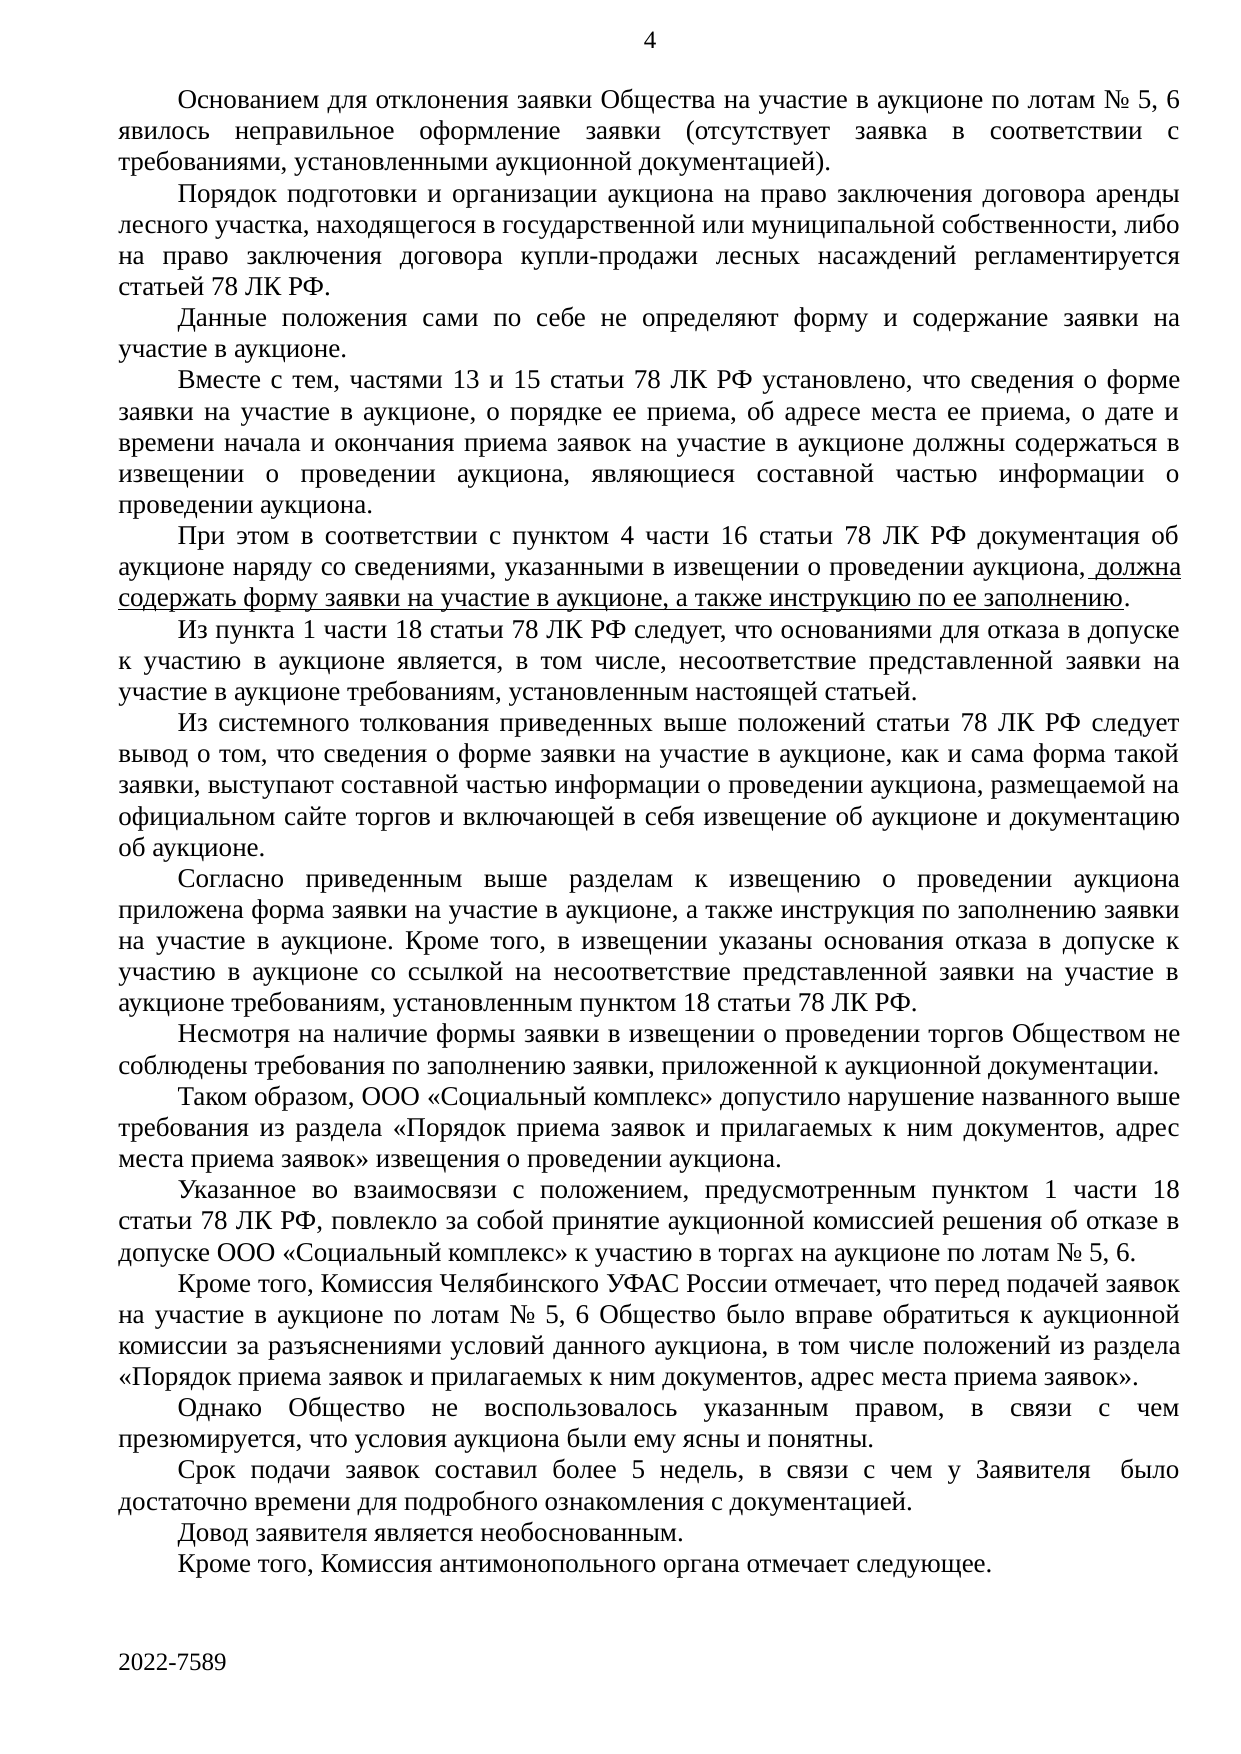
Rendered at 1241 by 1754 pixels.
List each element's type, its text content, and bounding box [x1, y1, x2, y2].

text Указанное во взаимосвязи с положением, предусмотренным пунктом 1 части 18 статьи 78 ЛК РФ, повлекло за собой принятие аукционной комиссией решения об отказе в допуске ООО «Социальный комплекс» к участию в торгах на аукционе по лотам № 5, 6. [118, 1173, 1181, 1267]
text Из пункта 1 части 18 статьи 78 ЛК РФ следует, что основаниями для отказа в допуске к участию в аукционе является, в том числе, несоответствие представленной заявки на участие в аукционе требованиям, установленным настоящей статьей. [118, 613, 1181, 706]
text Кроме того, Комиссия антимонопольного органа отмечает следующее. [118, 1547, 1181, 1578]
text Вместе с тем, частями 13 и 15 статьи 78 ЛК РФ установлено, что сведения о форме заявки на участие в аукционе, о порядке ее приема, об адресе места ее приема, о дате и времени начала и окончания приема заявок на участие в аукционе должны содержаться в извещении о проведении аукциона, являющиеся составной частью информации о проведении аукциона. [118, 363, 1181, 519]
text Однако Общество не воспользовалось указанным правом, в связи с чем презюмируется, что условия аукциона были ему ясны и понятны. [118, 1391, 1181, 1454]
text Согласно приведенным выше разделам к извещению о проведении аукциона приложена форма заявки на участие в аукционе, а также инструкция по заполнению заявки на участие в аукционе. Кроме того, в извещении указаны основания отказа в допуске к участию в аукционе со ссылкой на несоответствие представленной заявки на участие в аукционе требованиям, установленным пунктом 18 статьи 78 ЛК РФ. [118, 862, 1181, 1018]
text Срок подачи заявок составил более 5 недель, в связи с чем у Заявителя было достаточно времени для подробного ознакомления с документацией. [118, 1454, 1181, 1516]
text Основанием для отклонения заявки Общества на участие в аукционе по лотам № 5, 6 явилось неправильное оформление заявки (отсутствует заявка в соответствии с требованиями, установленными аукционной документацией). [118, 83, 1181, 177]
text При этом в соответствии с пунктом 4 части 16 статьи 78 ЛК РФ документация об аукционе наряду со сведениями, указанными в извещении о проведении аукциона, должна содержать форму заявки на участие в аукционе, а также инструкцию по ее заполнению. [118, 519, 1181, 613]
text Несмотря на наличие формы заявки в извещении о проведении торгов Обществом не соблюдены требования по заполнению заявки, приложенной к аукционной документации. [118, 1018, 1181, 1080]
text Из системного толкования приведенных выше положений статьи 78 ЛК РФ следует вывод о том, что сведения о форме заявки на участие в аукционе, как и сама форма такой заявки, выступают составной частью информации о проведении аукциона, размещаемой на официальном сайте торгов и включающей в себя извещение об аукционе и документацию об аукционе. [118, 706, 1181, 862]
text Порядок подготовки и организации аукциона на право заключения договора аренды лесного участка, находящегося в государственной или муниципальной собственности, либо на право заключения договора купли-продажи лесных насаждений регламентируется статьей 78 ЛК РФ. [118, 177, 1181, 301]
text Данные положения сами по себе не определяют форму и содержание заявки на участие в аукционе. [118, 301, 1181, 363]
text Довод заявителя является необоснованным. [118, 1516, 1181, 1547]
text Кроме того, Комиссия Челябинского УФАС России отмечает, что перед подачей заявок на участие в аукционе по лотам № 5, 6 Общество было вправе обратиться к аукционной комиссии за разъяснениями условий данного аукциона, в том числе положений из раздела «Порядок приема заявок и прилагаемых к ним документов, адрес места приема заявок». [118, 1267, 1181, 1391]
text Таком образом, ООО «Социальный комплекс» допустило нарушение названного выше требования из раздела «Порядок приема заявок и прилагаемых к ним документов, адрес места приема заявок» извещения о проведении аукциона. [118, 1080, 1181, 1173]
